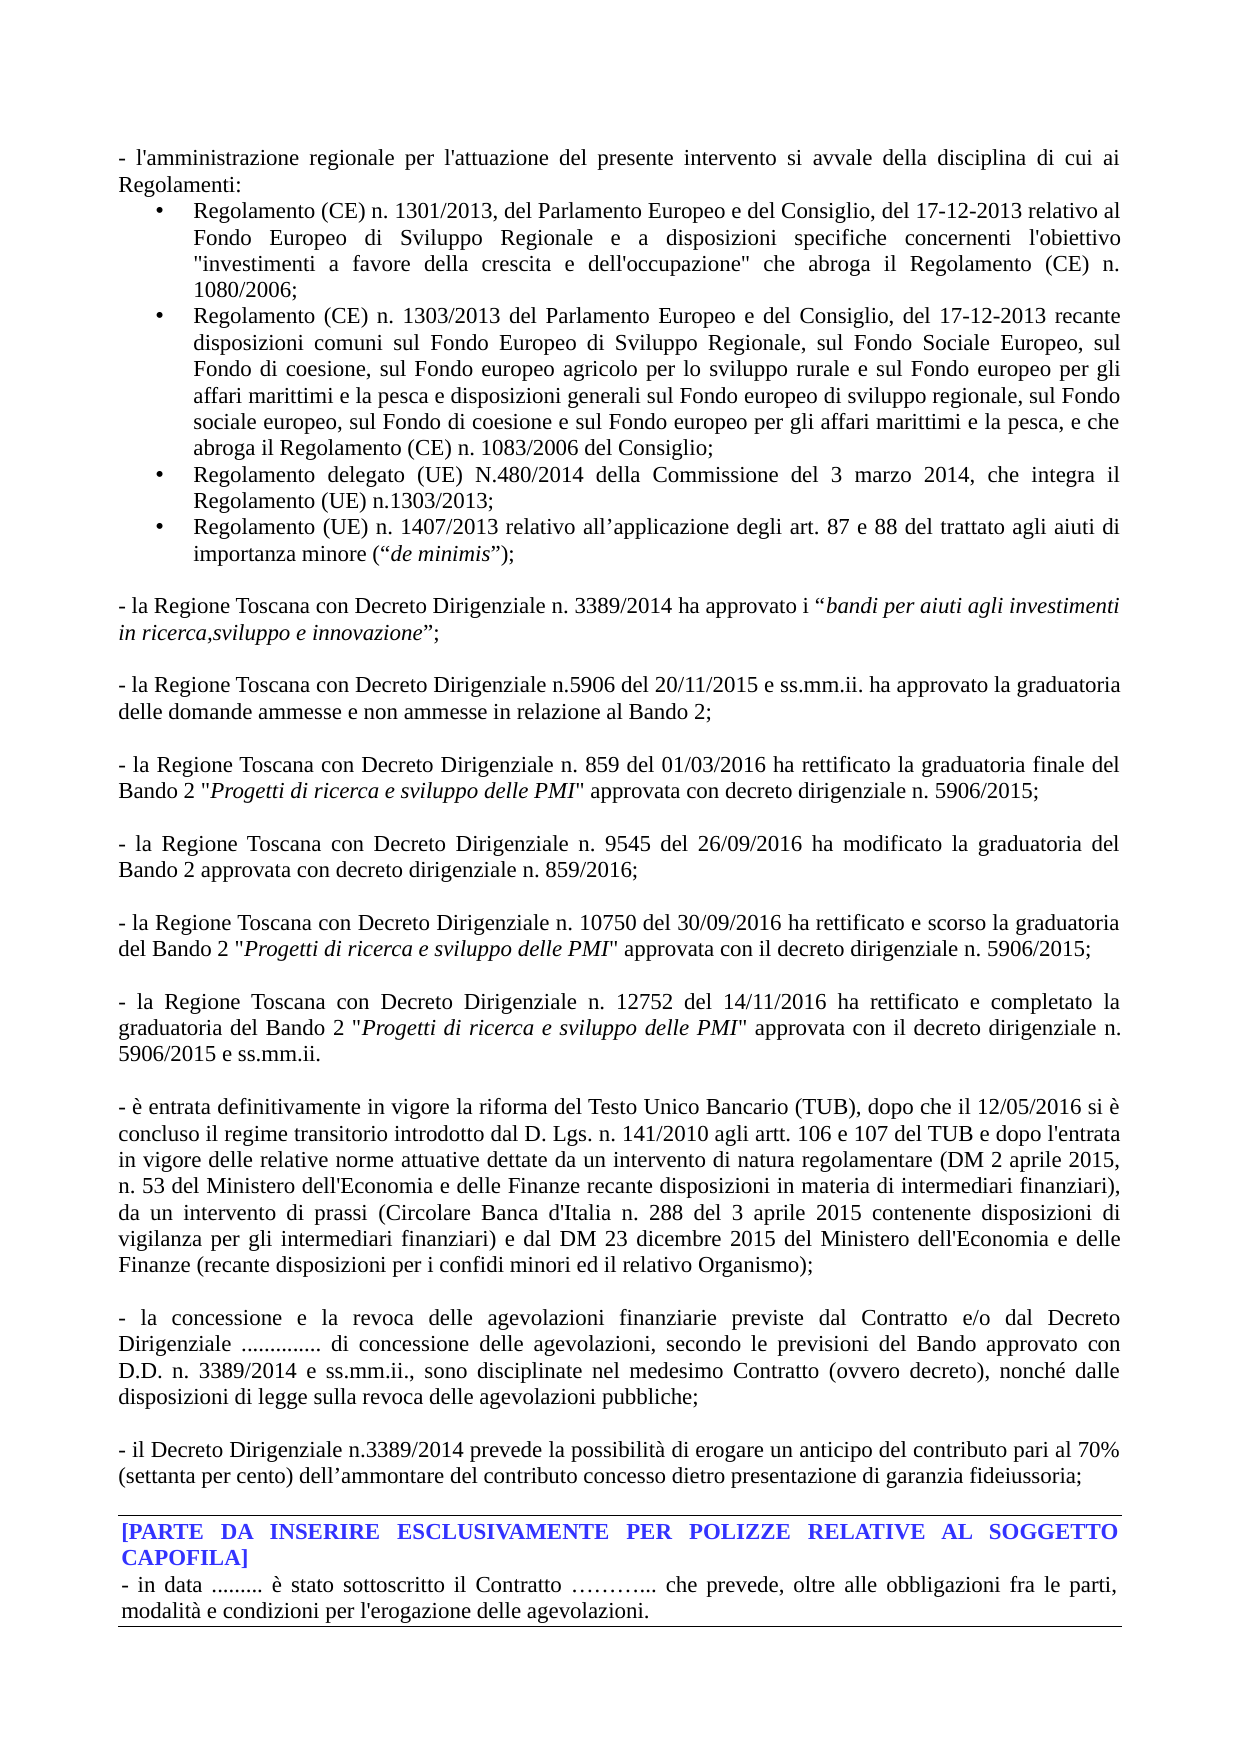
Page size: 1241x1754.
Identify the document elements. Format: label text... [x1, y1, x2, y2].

text - in data ......... è stato sottoscritto il Contratto ………... che prevede, oltre alle obbligazioni fra le parti, modalità e condizioni per l'erogazione delle agevolazioni. [118, 1568, 1122, 1626]
list Regolamento (CE) n. 1303/2013 del Parlamento Europeo e del Consiglio, del 17-12-2013 recante disposizioni comuni sul Fondo Europeo di Sviluppo Regionale, sul Fondo Sociale Europeo, sul Fondo di coesione, sul Fondo europeo agricolo per lo sviluppo rurale e sul Fondo europeo per gli affari marittimi e la pesca e disposizioni generali sul Fondo europeo di sviluppo regionale, sul Fondo sociale europeo, sul Fondo di coesione e sul Fondo europeo per gli affari marittimi e la pesca, e che abroga il Regolamento (CE) n. 1083/2006 del Consiglio; [156, 303, 1122, 461]
text - la Regione Toscana con Decreto Dirigenziale n. 10750 del 30/09/2016 ha rettificato e scorso la graduatoria del Bando 2 "Progetti di ricerca e sviluppo delle PMI" approvata con il decreto dirigenziale n. 5906/2015; [118, 909, 1122, 961]
text - il Decreto Dirigenziale n.3389/2014 prevede la possibilità di erogare un anticipo del contributo pari al 70% (settanta per cento) dell’ammontare del contributo concesso dietro presentazione di garanzia fideiussoria; [118, 1436, 1122, 1488]
list Regolamento delegato (UE) N.480/2014 della Commissione del 3 marzo 2014, che integra il Regolamento (UE) n.1303/2013; [156, 461, 1122, 513]
text [PARTE DA INSERIRE ESCLUSIVAMENTE PER POLIZZE RELATIVE AL SOGGETTO CAPOFILA] [118, 1516, 1122, 1568]
list Regolamento (CE) n. 1301/2013, del Parlamento Europeo e del Consiglio, del 17-12-2013 relativo al Fondo Europeo di Sviluppo Regionale e a disposizioni specifiche concernenti l'obiettivo "investimenti a favore della crescita e dell'occupazione" che abroga il Regolamento (CE) n. 1080/2006; [156, 197, 1122, 303]
text - la Regione Toscana con Decreto Dirigenziale n. 859 del 01/03/2016 ha rettificato la graduatoria finale del Bando 2 "Progetti di ricerca e sviluppo delle PMI" approvata con decreto dirigenziale n. 5906/2015; [118, 751, 1122, 803]
text - l'amministrazione regionale per l'attuazione del presente intervento si avvale della disciplina di cui ai Regolamenti: [118, 144, 1122, 197]
text - la Regione Toscana con Decreto Dirigenziale n. 9545 del 26/09/2016 ha modificato la graduatoria del Bando 2 approvata con decreto dirigenziale n. 859/2016; [118, 830, 1122, 882]
text - la Regione Toscana con Decreto Dirigenziale n. 12752 del 14/11/2016 ha rettificato e completato la graduatoria del Bando 2 "Progetti di ricerca e sviluppo delle PMI" approvata con il decreto dirigenziale n. 5906/2015 e ss.mm.ii. [118, 988, 1122, 1067]
text - la Regione Toscana con Decreto Dirigenziale n.5906 del 20/11/2015 e ss.mm.ii. ha approvato la graduatoria delle domande ammesse e non ammesse in relazione al Bando 2; [118, 672, 1122, 724]
text - è entrata definitivamente in vigore la riforma del Testo Unico Bancario (TUB), dopo che il 12/05/2016 si è concluso il regime transitorio introdotto dal D. Lgs. n. 141/2010 agli artt. 106 e 107 del TUB e dopo l'entrata in vigore delle relative norme attuative dettate da un intervento di natura regolamentare (DM 2 aprile 2015, n. 53 del Ministero dell'Economia e delle Finanze recante disposizioni in materia di intermediari finanziari), da un intervento di prassi (Circolare Banca d'Italia n. 288 del 3 aprile 2015 contenente disposizioni di vigilanza per gli intermediari finanziari) e dal DM 23 dicembre 2015 del Ministero dell'Economia e delle Finanze (recante disposizioni per i confidi minori ed il relativo Organismo); [118, 1093, 1122, 1278]
text - la Regione Toscana con Decreto Dirigenziale n. 3389/2014 ha approvato i “bandi per aiuti agli investimenti in ricerca,sviluppo e innovazione”; [118, 592, 1122, 645]
text - la concessione e la revoca delle agevolazioni finanziarie previste dal Contratto e/o dal Decreto Dirigenziale .............. di concessione delle agevolazioni, secondo le previsioni del Bando approvato con D.D. n. 3389/2014 e ss.mm.ii., sono disciplinate nel medesimo Contratto (ovvero decreto), nonché dalle disposizioni di legge sulla revoca delle agevolazioni pubbliche; [118, 1304, 1122, 1409]
list Regolamento (UE) n. 1407/2013 relativo all’applicazione degli art. 87 e 88 del trattato agli aiuti di importanza minore (“de minimis”); [156, 513, 1122, 566]
